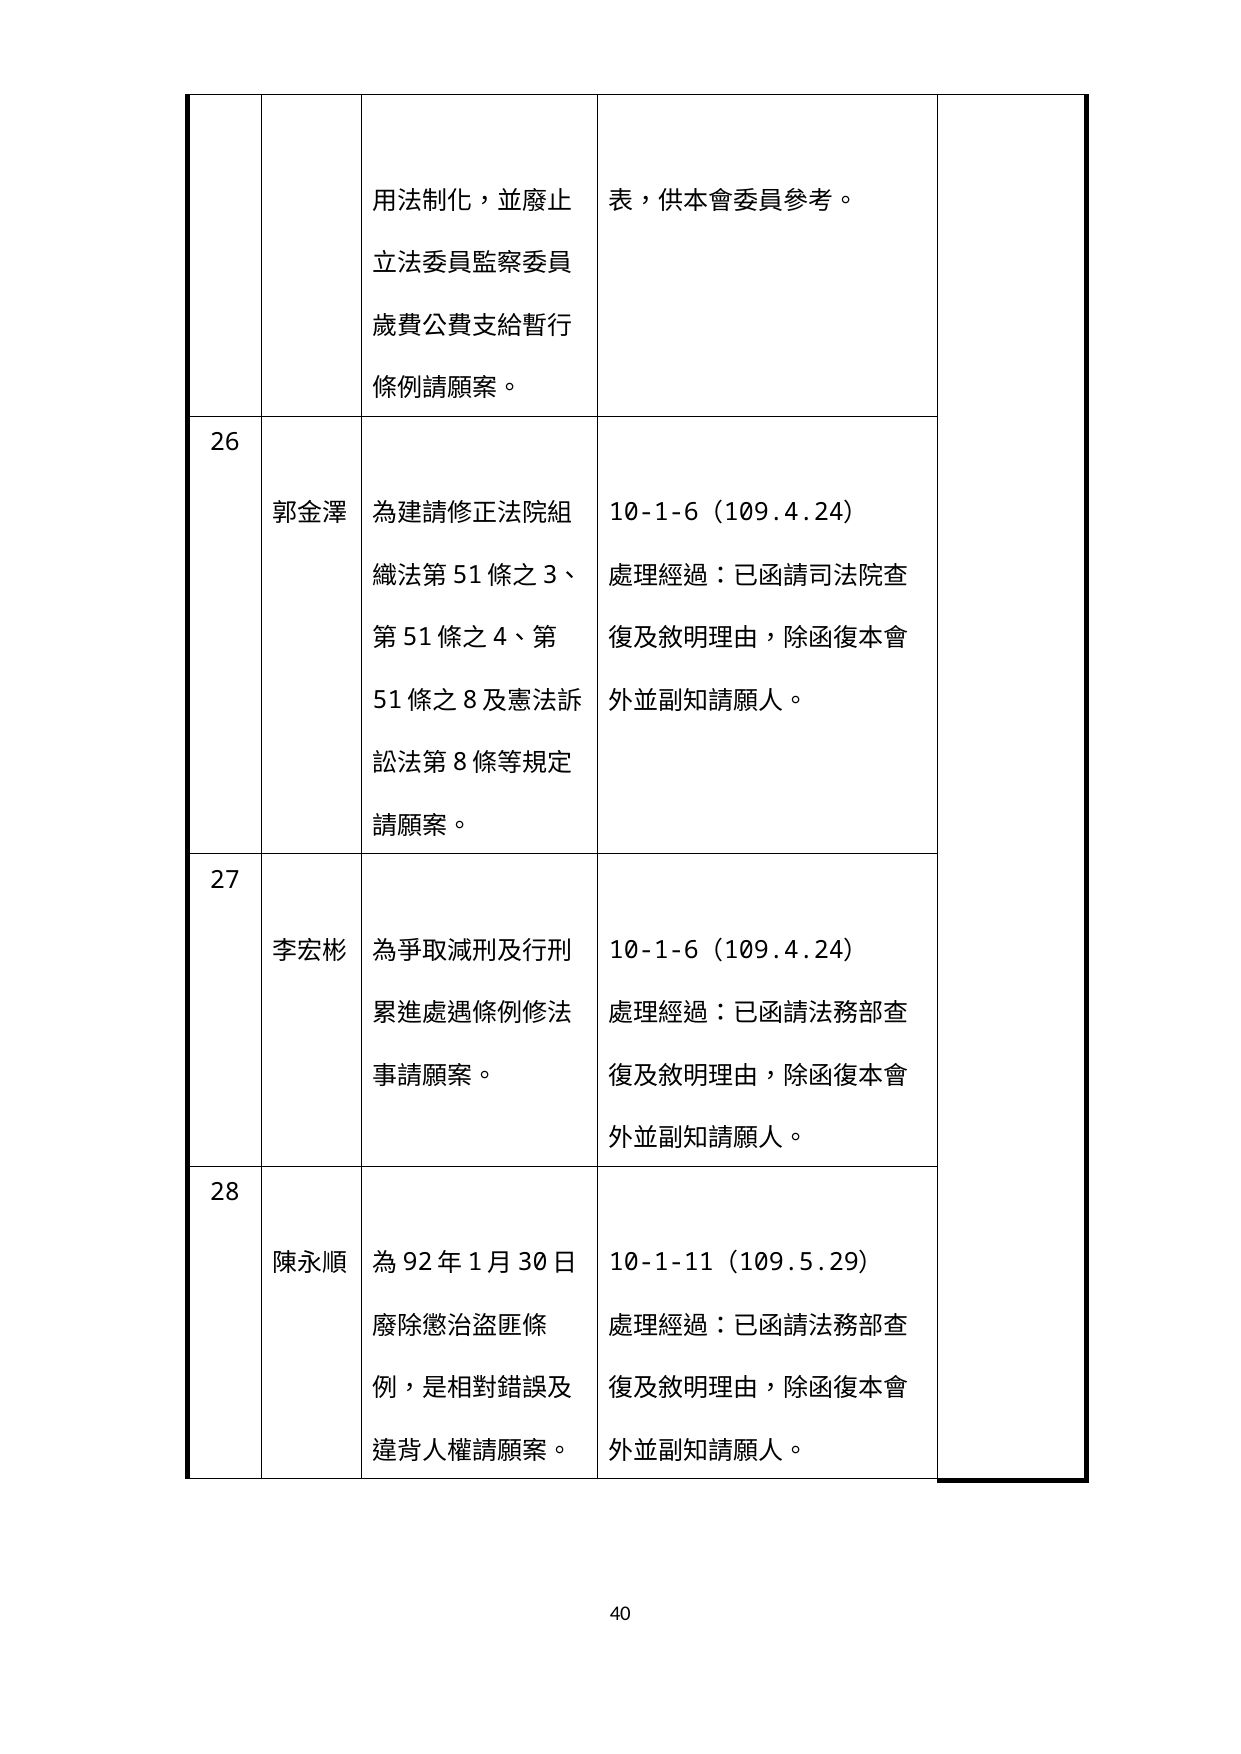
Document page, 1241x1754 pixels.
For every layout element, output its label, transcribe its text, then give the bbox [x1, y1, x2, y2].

table_cell 26 [190, 417, 261, 853]
table_cell 27 [190, 854, 261, 1166]
table_cell 李宏彬 [262, 854, 361, 1166]
table_cell 用法制化，並廢止立法委員監察委員歲費公費支給暫行條例請願案。 [362, 95, 597, 416]
table_cell 為建請修正法院組織法第51條之3、第51條之4、第51條之8及憲法訴訟法第8條等規定請願案。 [362, 417, 597, 853]
table_cell 陳永順 [262, 1167, 361, 1478]
table_cell 為爭取減刑及行刑累進處遇條例修法事請願案。 [362, 854, 597, 1166]
table_cell 為92年1月30日廢除懲治盜匪條例，是相對錯誤及違背人權請願案。 [362, 1167, 597, 1478]
table_cell [262, 95, 361, 416]
table_cell [938, 95, 1084, 1478]
table_cell 10-1-11（109.5.29） 處理經過：已函請法務部查復及敘明理由，除函復本會外並副知請願人。 [598, 1167, 937, 1478]
table_cell 郭金澤 [262, 417, 361, 853]
table_cell 28 [190, 1167, 261, 1478]
table_cell [190, 95, 261, 416]
table_cell 10-1-6（109.4.24） 處理經過：已函請司法院查復及敘明理由，除函復本會外並副知請願人。 [598, 417, 937, 853]
table_cell 10-1-6（109.4.24） 處理經過：已函請法務部查復及敘明理由，除函復本會外並副知請願人。 [598, 854, 937, 1166]
table_cell 表，供本會委員參考。 [598, 95, 937, 416]
